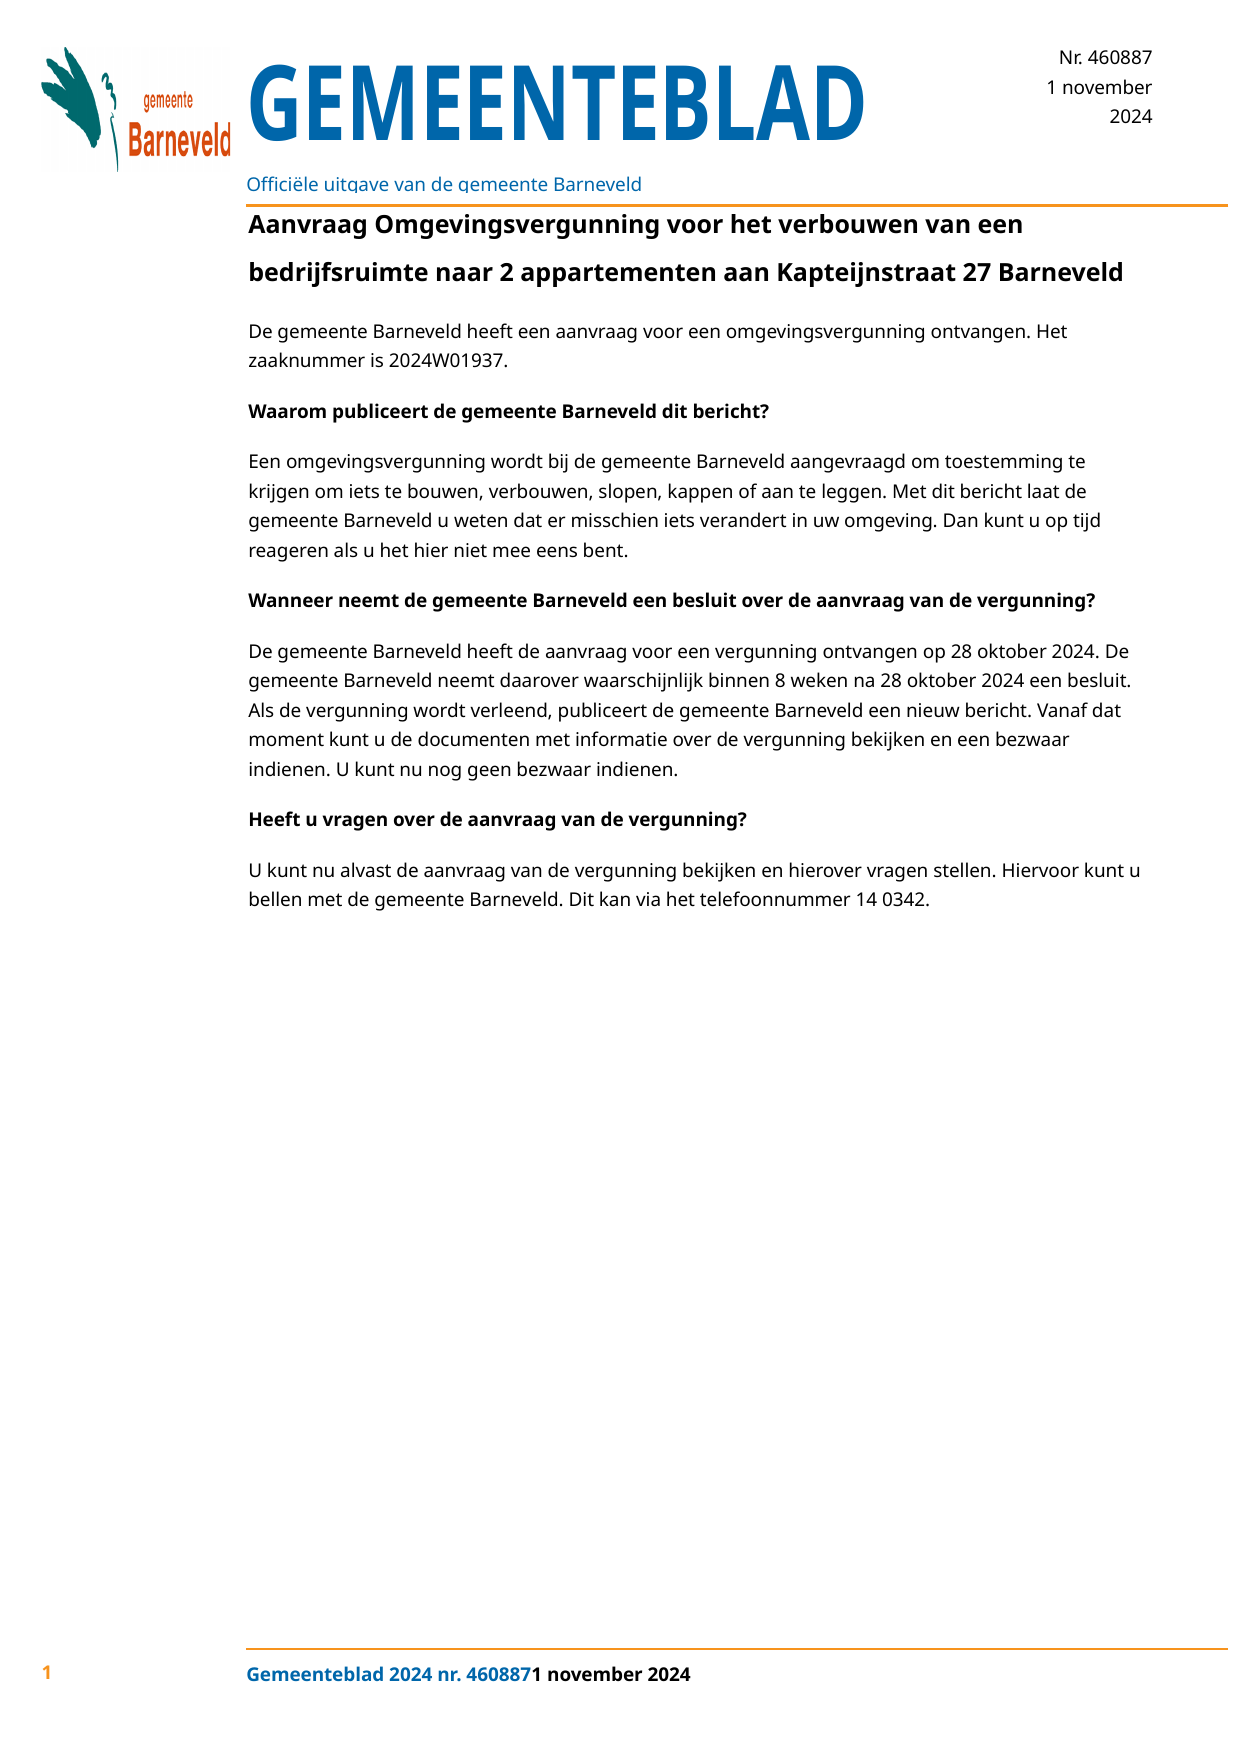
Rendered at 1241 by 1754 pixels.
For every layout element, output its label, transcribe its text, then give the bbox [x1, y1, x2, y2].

text Aanvraag Omgevingsvergunning voor het verbouwen van een bedrijfsruimte naar 2 appartementen aan Kapteijnstraat 27 Barneveld [248, 207, 1152, 288]
text U kunt nu alvast de aanvraag van de vergunning bekijken en hierover vragen stellen. Hiervoor kunt u bellen met de gemeente Barneveld. Dit kan via het telefoonnummer 14 0342. [248, 857, 1152, 912]
text Een omgevingsvergunning wordt bij de gemeente Barneveld aangevraagd om toestemming te krijgen om iets te bouwen, verbouwen, slopen, kappen of aan te leggen. Met dit bericht laat de gemeente Barneveld u weten dat er misschien iets verandert in uw omgeving. Dan kunt u op tijd reageren als u het hier niet mee eens bent. [248, 448, 1152, 563]
text Wanneer neemt de gemeente Barneveld een besluit over de aanvraag van de vergunning? [248, 587, 1152, 613]
picture [41, 47, 231, 172]
text Heeft u vragen over de aanvraag van de vergunning? [248, 807, 1152, 832]
text De gemeente Barneveld heeft de aanvraag voor een vergunning ontvangen op 28 oktober 2024. De gemeente Barneveld neemt daarover waarschijnlijk binnen 8 weken na 28 oktober 2024 een besluit. Als de vergunning wordt verleend, publiceert de gemeente Barneveld een nieuw bericht. Vanaf dat moment kunt u de documenten met informatie over de vergunning bekijken en een bezwaar indienen. U kunt nu nog geen bezwaar indienen. [248, 638, 1152, 782]
text De gemeente Barneveld heeft een aanvraag voor een omgevingsvergunning ontvangen. Het zaaknummer is 2024W01937. [248, 318, 1152, 373]
text Waarom publiceert de gemeente Barneveld dit bericht? [248, 398, 1152, 424]
